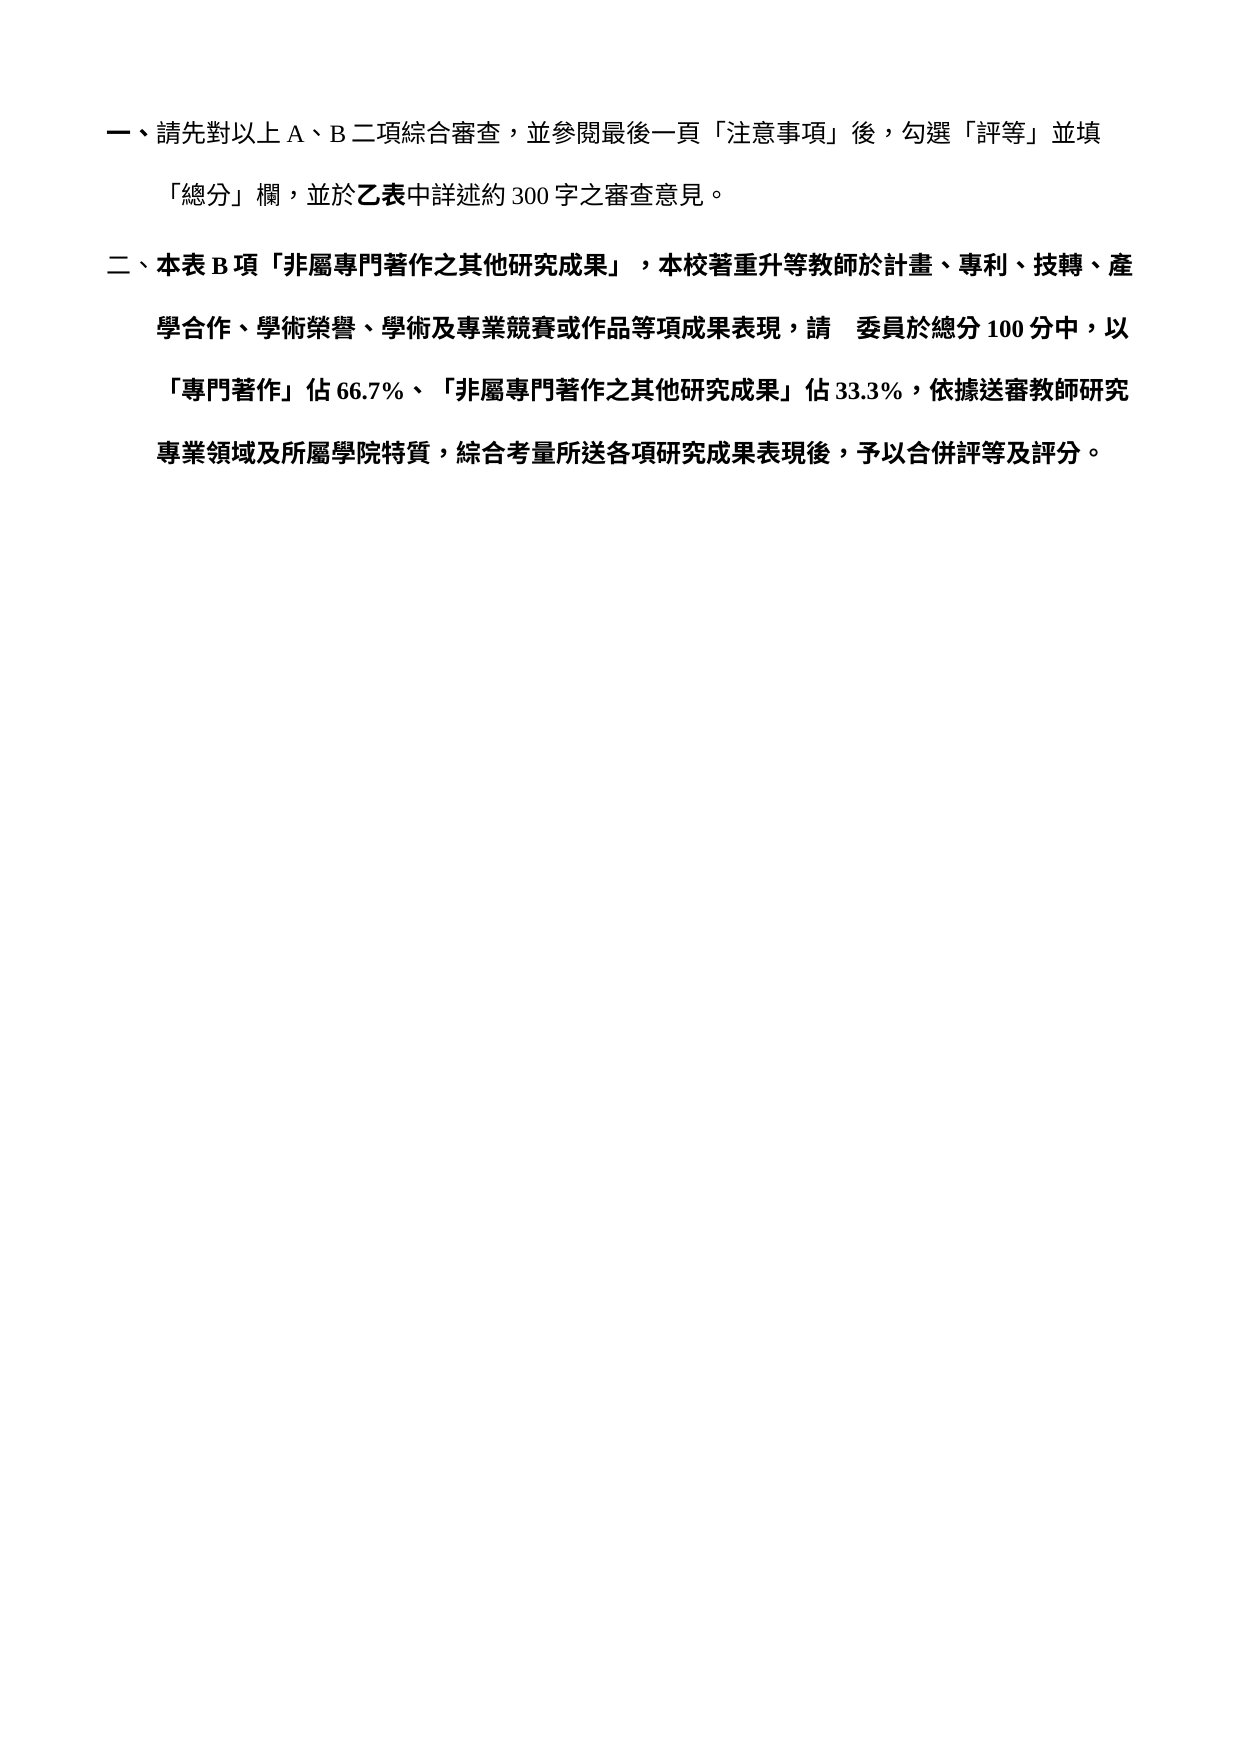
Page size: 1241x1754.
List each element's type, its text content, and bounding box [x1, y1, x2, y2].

text 二、本表B項「非屬專門著作之其他研究成果」，本校著重升等教師於計畫、專利、技轉、產學合作、學術榮譽、學術及專業競賽或作品等項成果表現，請 委員於總分100分中，以「專門著作」佔66.7%、「非屬專門著作之其他研究成果」佔33.3%，依據送審教師研究專業領域及所屬學院特質，綜合考量所送各項研究成果表現後，予以合併評等及評分。 [106, 222, 1134, 472]
text 一、請先對以上A、B二項綜合審查，並參閱最後一頁「注意事項」後，勾選「評等」並填「總分」欄，並於乙表中詳述約300字之審查意見。 [106, 90, 1134, 215]
